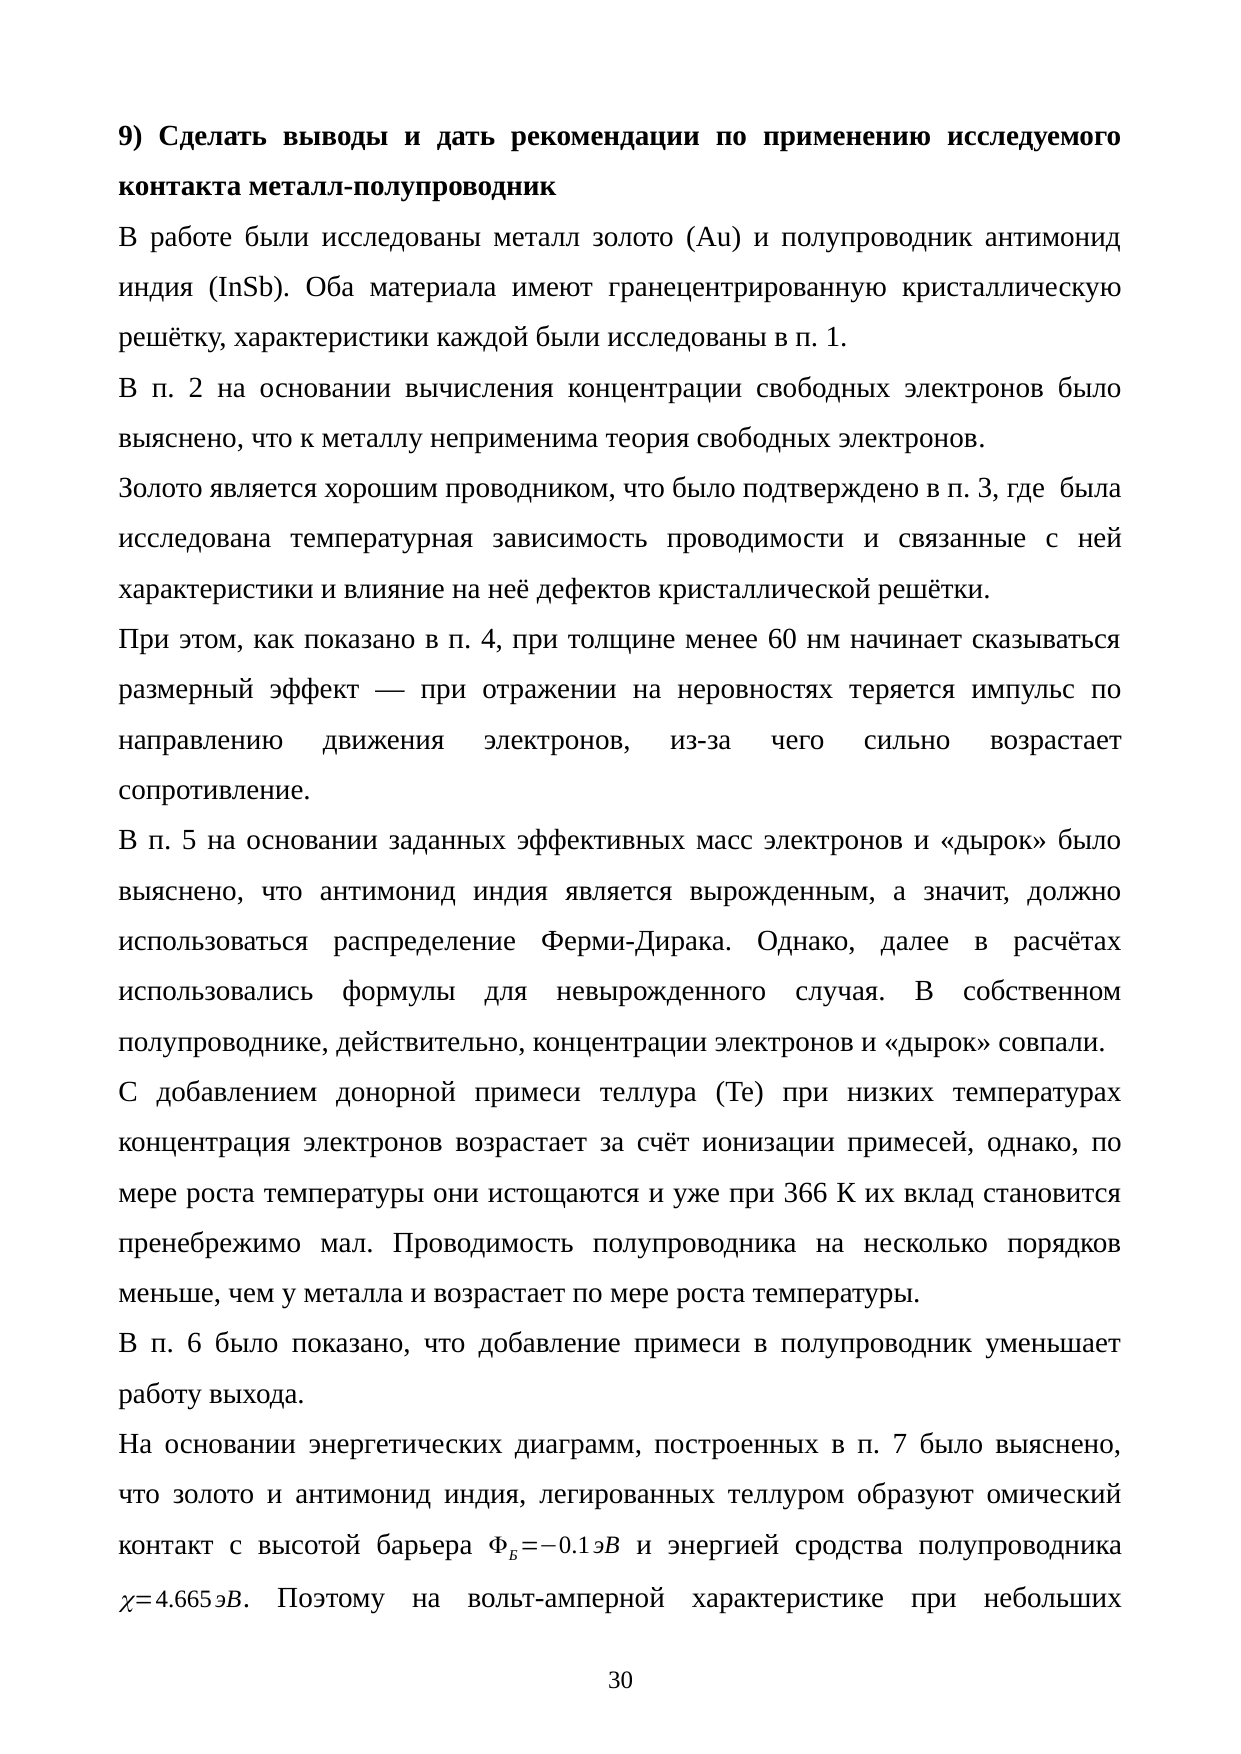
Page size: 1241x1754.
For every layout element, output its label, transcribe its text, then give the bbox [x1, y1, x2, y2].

text В работе были исследованы металл золото (Au) и полупроводник антимонид индия (InSb). Оба материала имеют гранецентрированную кристаллическую решётку, характеристики каждой были исследованы в п. 1. [118, 219, 1122, 353]
text При этом, как показано в п. 4, при толщине менее 60 нм начинает сказываться размерный эффект — при отражении на неровностях теряется импульс по направлению движения электронов, из-за чего сильно возрастает сопротивление. [118, 621, 1122, 806]
text В п. 5 на основании заданных эффективных масс электронов и «дырок» было выяснено, что антимонид индия является вырожденным, а значит, должно использоваться распределение Ферми-Дирака. Однако, далее в расчётах использовались формулы для невырожденного случая. В собственном полупроводнике, действительно, концентрации электронов и «дырок» совпали. [118, 822, 1122, 1057]
text С добавлением донорной примеси теллура (Te) при низких температурах концентрация электронов возрастает за счёт ионизации примесей, однако, по мере роста температуры они истощаются и уже при 366 К их вклад становится пренебрежимо мал. Проводимость полупроводника на несколько порядков меньше, чем у металла и возрастает по мере роста температуры. [118, 1074, 1122, 1309]
text Золото является хорошим проводником, что было подтверждено в п. 3, где была исследована температурная зависимость проводимости и связанные с ней характеристики и влияние на неё дефектов кристаллической решётки. [118, 470, 1122, 604]
text На основании энергетических диаграмм, построенных в п. 7 было выяснено, что золото и антимонид индия, легированных теллуром образуют омический контакт с высотой барьера и энергией сродства полупроводника . Поэтому на вольт-амперной характеристике при небольших напряжениях наблюдается прямой участок, подчиняющийся закону Ома. При этом, так как с ростом напряжении при прямом включении наблюдается значительный рост тока, а при обратном «запирание» диода. [118, 1426, 1122, 1614]
text В п. 6 было показано, что добавление примеси в полупроводник уменьшает работу выхода. [118, 1326, 1122, 1409]
text В п. 2 на основании вычисления концентрации свободных электронов было выяснено, что к металлу неприменима теория свободных электронов. [118, 370, 1122, 453]
subtitle 9) Сделать выводы и дать рекомендации по применению исследуемого контакта металл-полупроводник [118, 118, 1122, 202]
